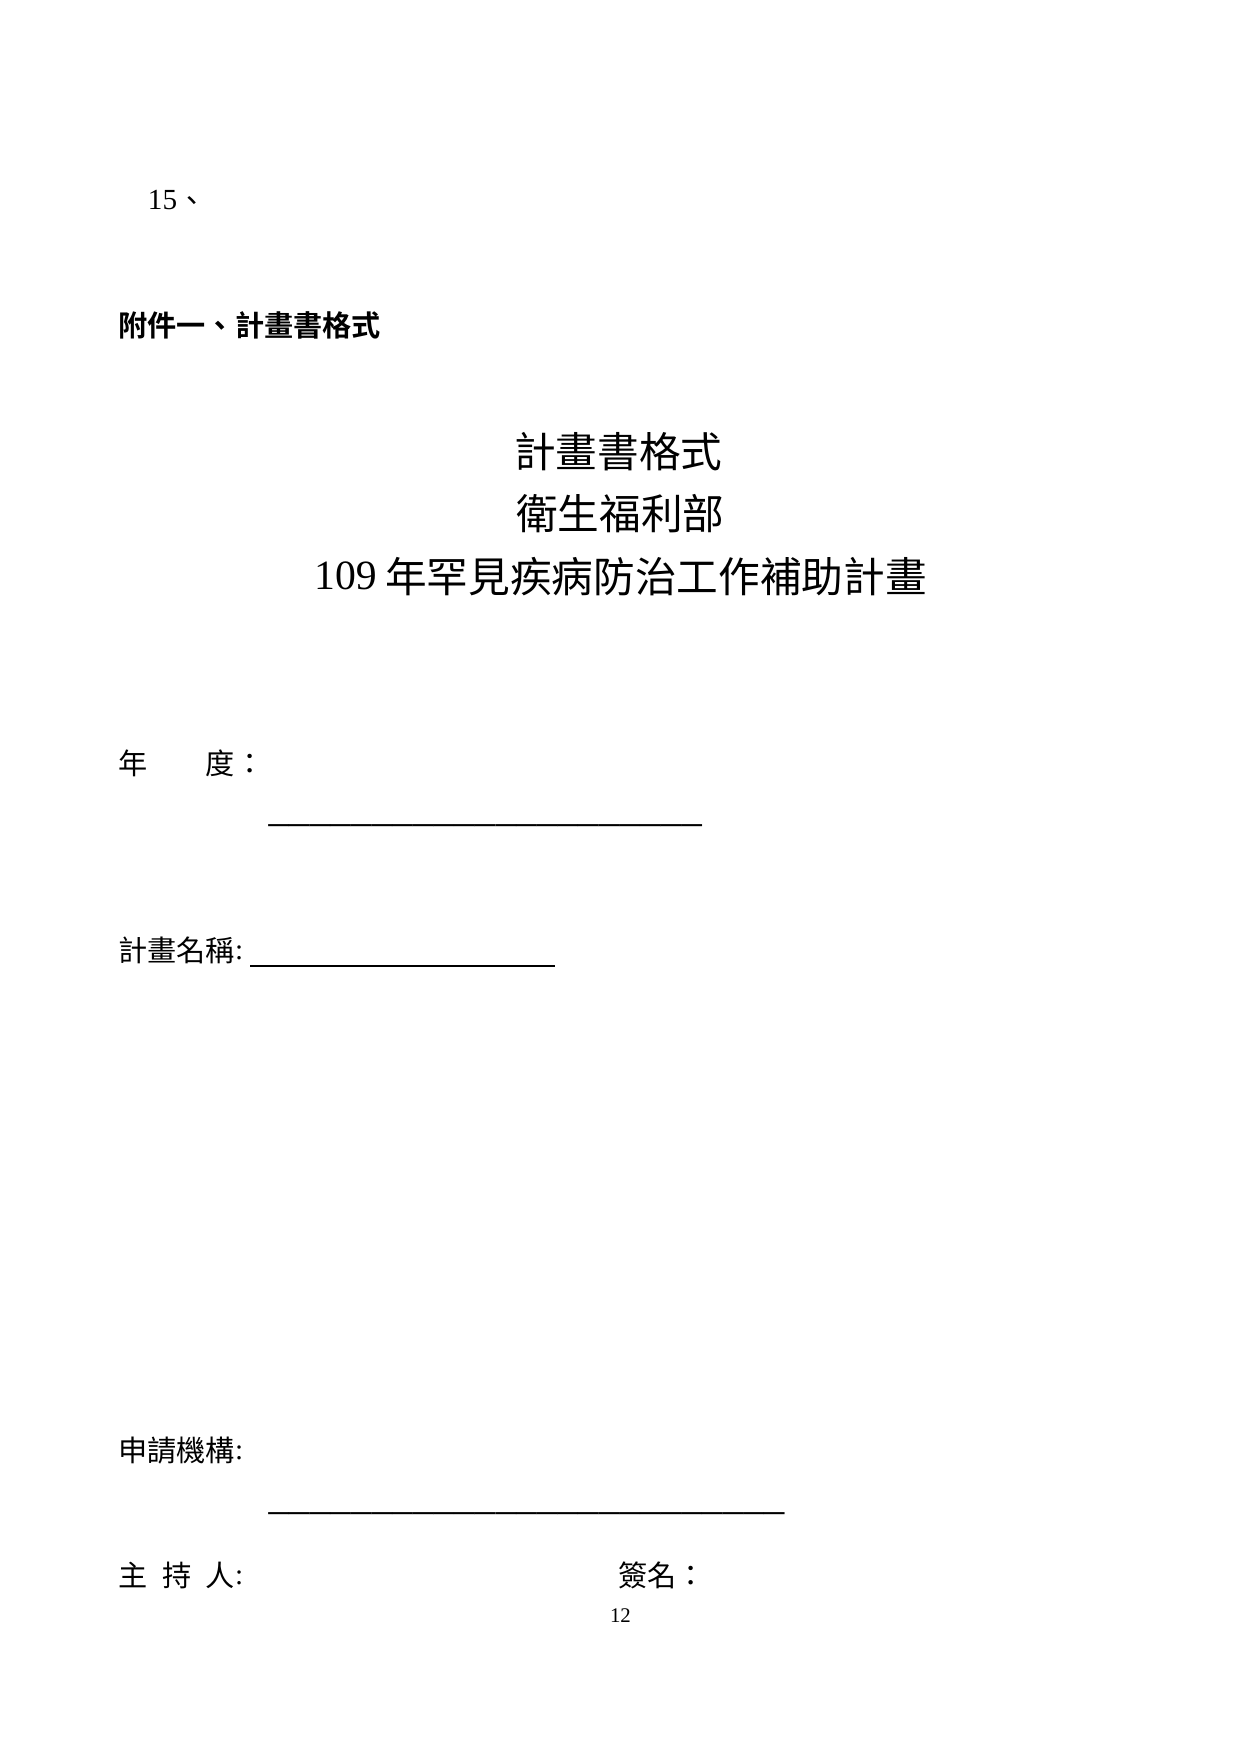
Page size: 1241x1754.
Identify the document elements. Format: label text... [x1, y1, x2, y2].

text 計畫名稱: [118, 907, 1122, 970]
text 年 度： [118, 720, 1122, 782]
text 計畫書格式 [118, 407, 1122, 470]
text 衛生福利部 [118, 470, 1122, 532]
text 主 持 人: 簽名： [118, 1532, 1122, 1595]
text 附件一、計畫書格式 [118, 282, 1122, 345]
text ───────────────────── [168, 782, 1122, 845]
text 申請機構: [118, 1407, 1122, 1470]
text 109年罕見疾病防治工作補助計畫 [118, 532, 1122, 595]
text ───────────────────────── [118, 1470, 1122, 1532]
